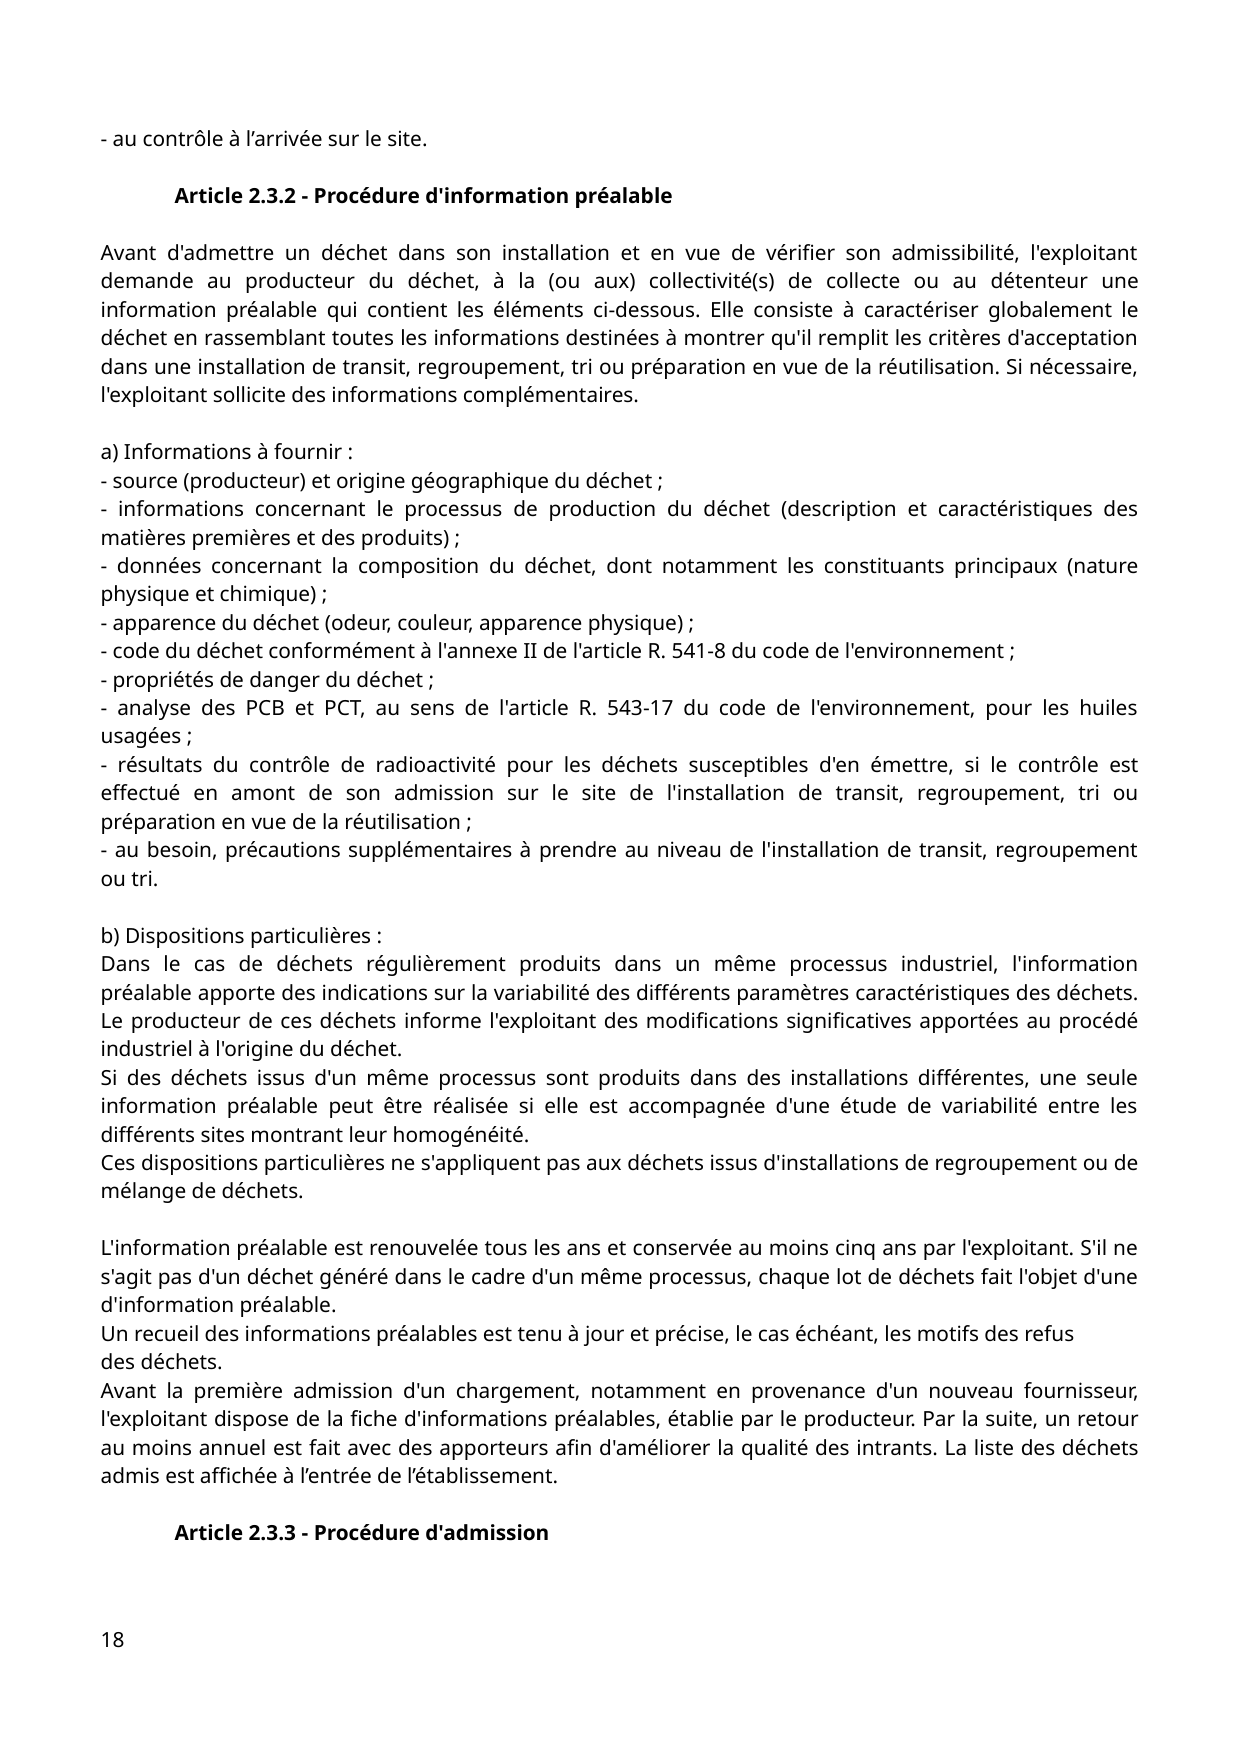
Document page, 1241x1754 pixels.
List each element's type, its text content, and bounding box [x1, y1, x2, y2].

text - source (producteur) et origine géographique du déchet ; [100, 466, 1140, 494]
text - au besoin, précautions supplémentaires à prendre au niveau de l'installation de transit, regroupement ou tri. [100, 835, 1140, 892]
text Avant d'admettre un déchet dans son installation et en vue de vérifier son admissibilité, l'exploitant demande au producteur du déchet, à la (ou aux) collectivité(s) de collecte ou au détenteur une information préalable qui contient les éléments ci-dessous. Elle consiste à caractériser globalement le déchet en rassemblant toutes les informations destinées à montrer qu'il remplit les critères d'acceptation dans une installation de transit, regroupement, tri ou préparation en vue de la réutilisation. Si nécessaire, l'exploitant sollicite des informations complémentaires. [100, 238, 1140, 409]
text Ces dispositions particulières ne s'appliquent pas aux déchets issus d'installations de regroupement ou de mélange de déchets. [100, 1148, 1140, 1205]
text Dans le cas de déchets régulièrement produits dans un même processus industriel, l'information préalable apporte des indications sur la variabilité des différents paramètres caractéristiques des déchets. Le producteur de ces déchets informe l'exploitant des modifications significatives apportées au procédé industriel à l'origine du déchet. [100, 949, 1140, 1063]
text - apparence du déchet (odeur, couleur, apparence physique) ; [100, 608, 1140, 636]
text Si des déchets issus d'un même processus sont produits dans des installations différentes, une seule information préalable peut être réalisée si elle est accompagnée d'une étude de variabilité entre les différents sites montrant leur homogénéité. [100, 1063, 1140, 1148]
text des déchets. [100, 1347, 1140, 1376]
text - propriétés de danger du déchet ; [100, 665, 1140, 693]
text - informations concernant le processus de production du déchet (description et caractéristiques des matières premières et des produits) ; [100, 494, 1140, 551]
text - code du déchet conformément à l'annexe II de l'article R. 541-8 du code de l'environnement ; [100, 636, 1140, 665]
text a) Informations à fournir : [100, 437, 1140, 466]
text - données concernant la composition du déchet, dont notamment les constituants principaux (nature physique et chimique) ; [100, 551, 1140, 608]
text b) Dispositions particulières : [100, 921, 1140, 949]
text L'information préalable est renouvelée tous les ans et conservée au moins cinq ans par l'exploitant. S'il ne s'agit pas d'un déchet généré dans le cadre d'un même processus, chaque lot de déchets fait l'objet d'une d'information préalable. [100, 1233, 1140, 1319]
text - analyse des PCB et PCT, au sens de l'article R. 543-17 du code de l'environnement, pour les huiles usagées ; [100, 693, 1140, 750]
text Article 2.3.3 - Procédure d'admission [100, 1518, 1140, 1546]
text Article 2.3.2 - Procédure d'information préalable [100, 181, 1140, 210]
text - résultats du contrôle de radioactivité pour les déchets susceptibles d'en émettre, si le contrôle est effectué en amont de son admission sur le site de l'installation de transit, regroupement, tri ou préparation en vue de la réutilisation ; [100, 750, 1140, 835]
text Avant la première admission d'un chargement, notamment en provenance d'un nouveau fournisseur, l'exploitant dispose de la fiche d'informations préalables, établie par le producteur. Par la suite, un retour au moins annuel est fait avec des apporteurs afin d'améliorer la qualité des intrants. La liste des déchets admis est affichée à l’entrée de l’établissement. [100, 1376, 1140, 1489]
text - au contrôle à l’arrivée sur le site. [100, 124, 1140, 153]
text Un recueil des informations préalables est tenu à jour et précise, le cas échéant, les motifs des refus [100, 1319, 1140, 1347]
